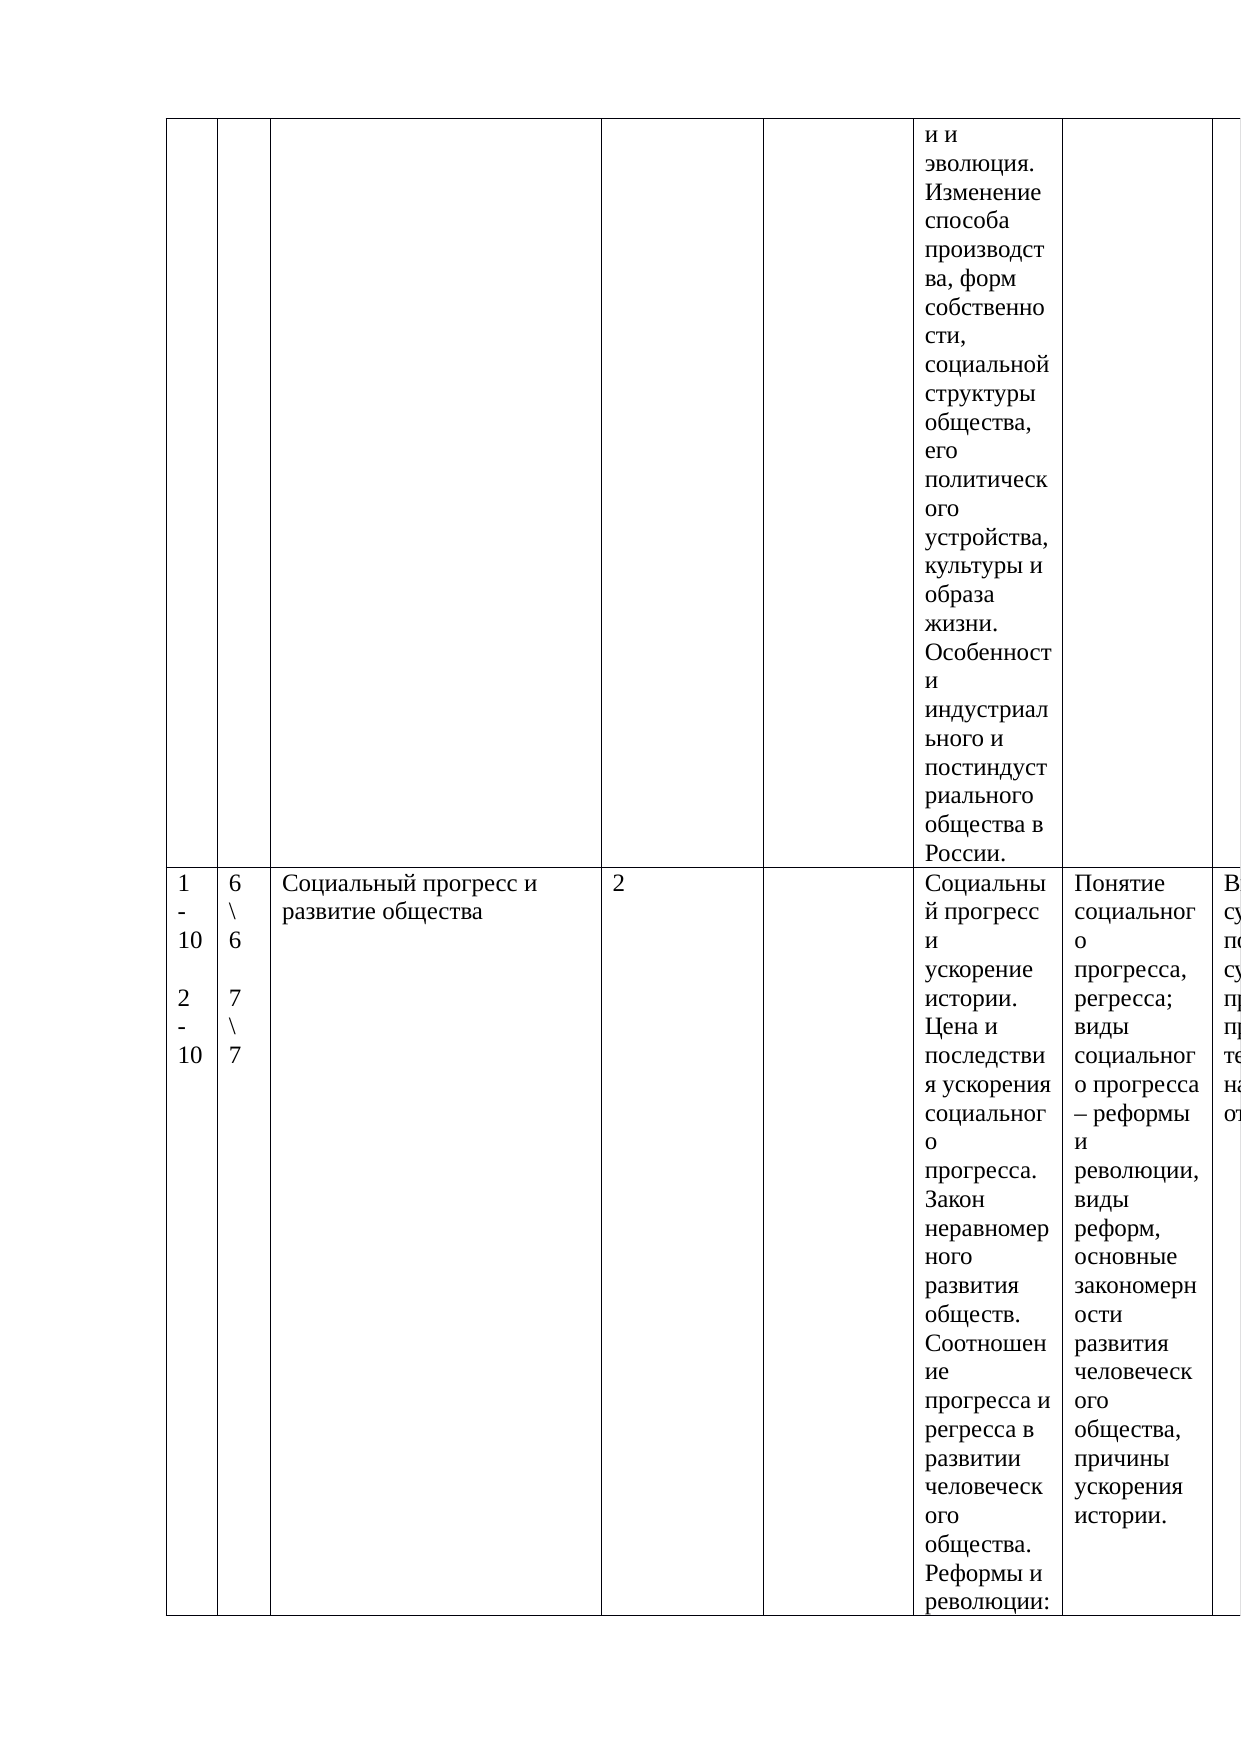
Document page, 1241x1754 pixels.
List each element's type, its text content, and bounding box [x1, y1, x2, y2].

table_cell Социальный прогресс и развитие общества [271, 868, 601, 1615]
table_cell [764, 868, 913, 1615]
table_cell Поиска нужной информации по заданной теме в источниках различного типа и извлечение необходимой информации из источников, созданных в различных знаковых системах (текст, таблица, график, диаграмма, аудиовизуальный ряд и др.), отделения основной информации от второстепенной, критического оценивания достоверности полученной информации, давать характеристику различных типов общества [1213, 119, 1240, 867]
table_cell [167, 119, 217, 867]
table_cell 1 - 10 2 - 10 [167, 868, 217, 1615]
table_cell 6 \ 6 7 \ 7 [218, 868, 270, 1615]
table_cell 2 [602, 868, 763, 1615]
table_cell [764, 119, 913, 867]
table_cell и и эволюция. Изменение способа производства, форм собственности, социальной структуры общества, его политического устройства, культуры и образа жизни. Особенности индустриального и постиндустриального общества в России. [914, 119, 1062, 867]
table_cell Понятие социального прогресса, регресса; виды социального прогресса – реформы и революции, виды реформ, основные закономерности развития человеческого общества, причины ускорения истории. [1063, 868, 1212, 1615]
table_cell [218, 119, 270, 867]
table_cell [1063, 119, 1212, 867]
table_cell Выделять в тексте оценочное суждение о социальных последствиях НТР, объяснять сущность закона ускорения истории, приводить конкретные примеры прогресса или регресса, выполнять тестовые задания, сравнивать и находить основное отличие реформы от революции [1213, 868, 1240, 1615]
table_cell [271, 119, 601, 867]
table_cell [602, 119, 763, 867]
table_cell Социальный прогресс и ускорение истории. Цена и последствия ускорения социального прогресса. Закон неравномерного развития обществ. Соотношение прогресса и регресса в развитии человеческого общества. Реформы и революции: [914, 868, 1062, 1615]
